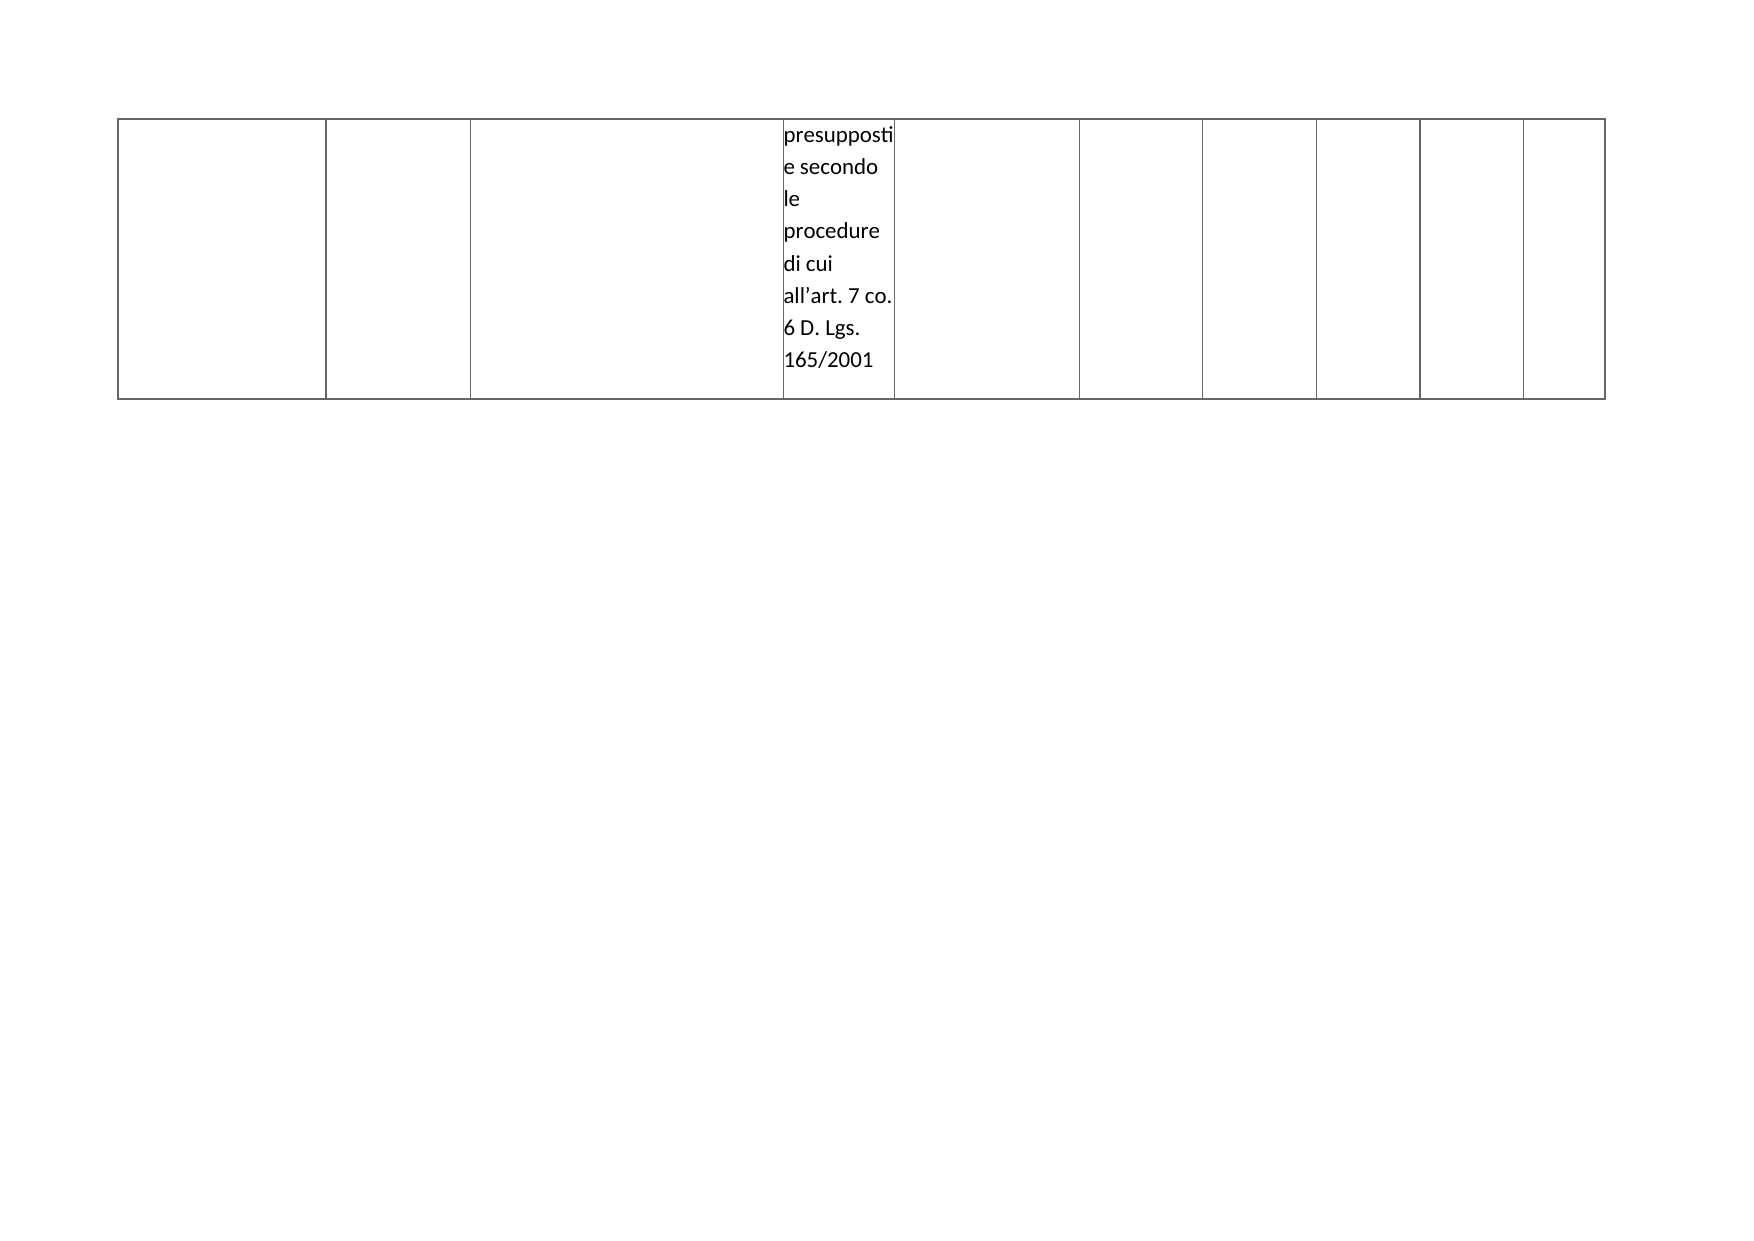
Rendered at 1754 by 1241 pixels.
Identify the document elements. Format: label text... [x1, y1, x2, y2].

table_cell [1203, 120, 1316, 398]
table_cell [1080, 120, 1202, 398]
table_cell [1524, 120, 1604, 398]
table_cell presupposti e secondo le procedure di cui all’art. 7 co. 6 D. Lgs. 165/2001 [784, 120, 894, 398]
table_cell [119, 120, 325, 398]
table_cell [1317, 120, 1419, 398]
table_cell [1421, 120, 1523, 398]
table_cell [471, 120, 783, 398]
table_cell [327, 120, 470, 398]
table_cell [895, 120, 1079, 398]
